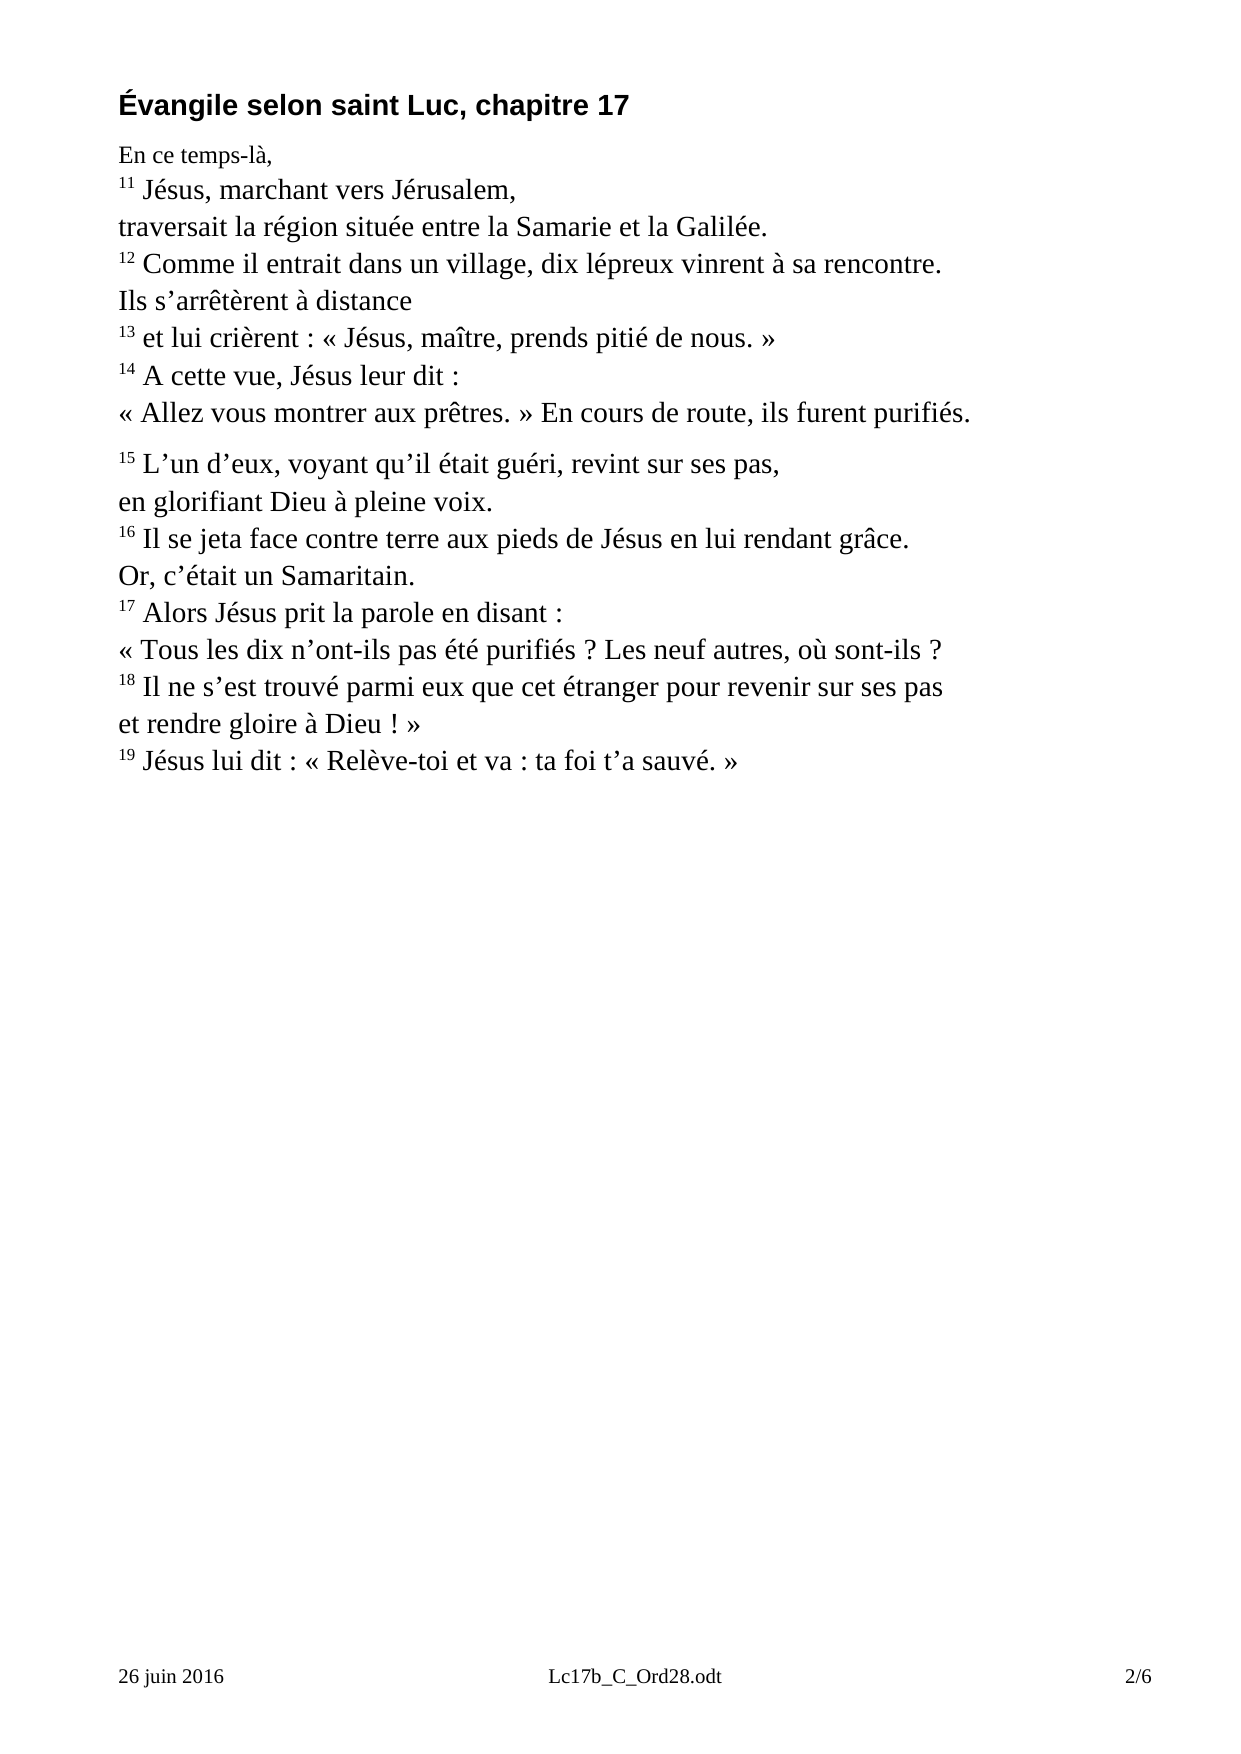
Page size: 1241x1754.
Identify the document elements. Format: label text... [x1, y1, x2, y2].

text « Tous les dix n’ont-ils pas été purifiés ? Les neuf autres, où sont-ils ? [118, 633, 1152, 666]
text Ils s’arrêtèrent à distance [118, 285, 1152, 317]
text 11 Jésus, marchant vers Jérusalem, [118, 173, 1152, 206]
text En ce temps-là, [118, 141, 1152, 169]
text Or, c’était un Samaritain. [118, 559, 1152, 591]
text 15 L’un d’eux, voyant qu’il était guéri, revint sur ses pas, [118, 448, 1152, 480]
text « Allez vous montrer aux prêtres. » En cours de route, ils furent purifiés. [118, 396, 1152, 428]
text traversait la région située entre la Samarie et la Galilée. [118, 211, 1152, 243]
text 19 Jésus lui dit : « Relève-toi et va : ta foi t’a sauvé. » [118, 744, 1152, 777]
text 14 A cette vue, Jésus leur dit : [118, 359, 1152, 391]
text et rendre gloire à Dieu ! » [118, 707, 1152, 740]
text 12 Comme il entrait dans un village, dix lépreux vinrent à sa rencontre. [118, 248, 1152, 280]
text 13 et lui crièrent : « Jésus, maître, prends pitié de nous. » [118, 322, 1152, 354]
subtitle Évangile selon saint Luc, chapitre 17 [118, 88, 1152, 121]
text en glorifiant Dieu à pleine voix. [118, 485, 1152, 517]
text 16 Il se jeta face contre terre aux pieds de Jésus en lui rendant grâce. [118, 522, 1152, 554]
text 18 Il ne s’est trouvé parmi eux que cet étranger pour revenir sur ses pas [118, 670, 1152, 703]
text 17 Alors Jésus prit la parole en disant : [118, 596, 1152, 628]
